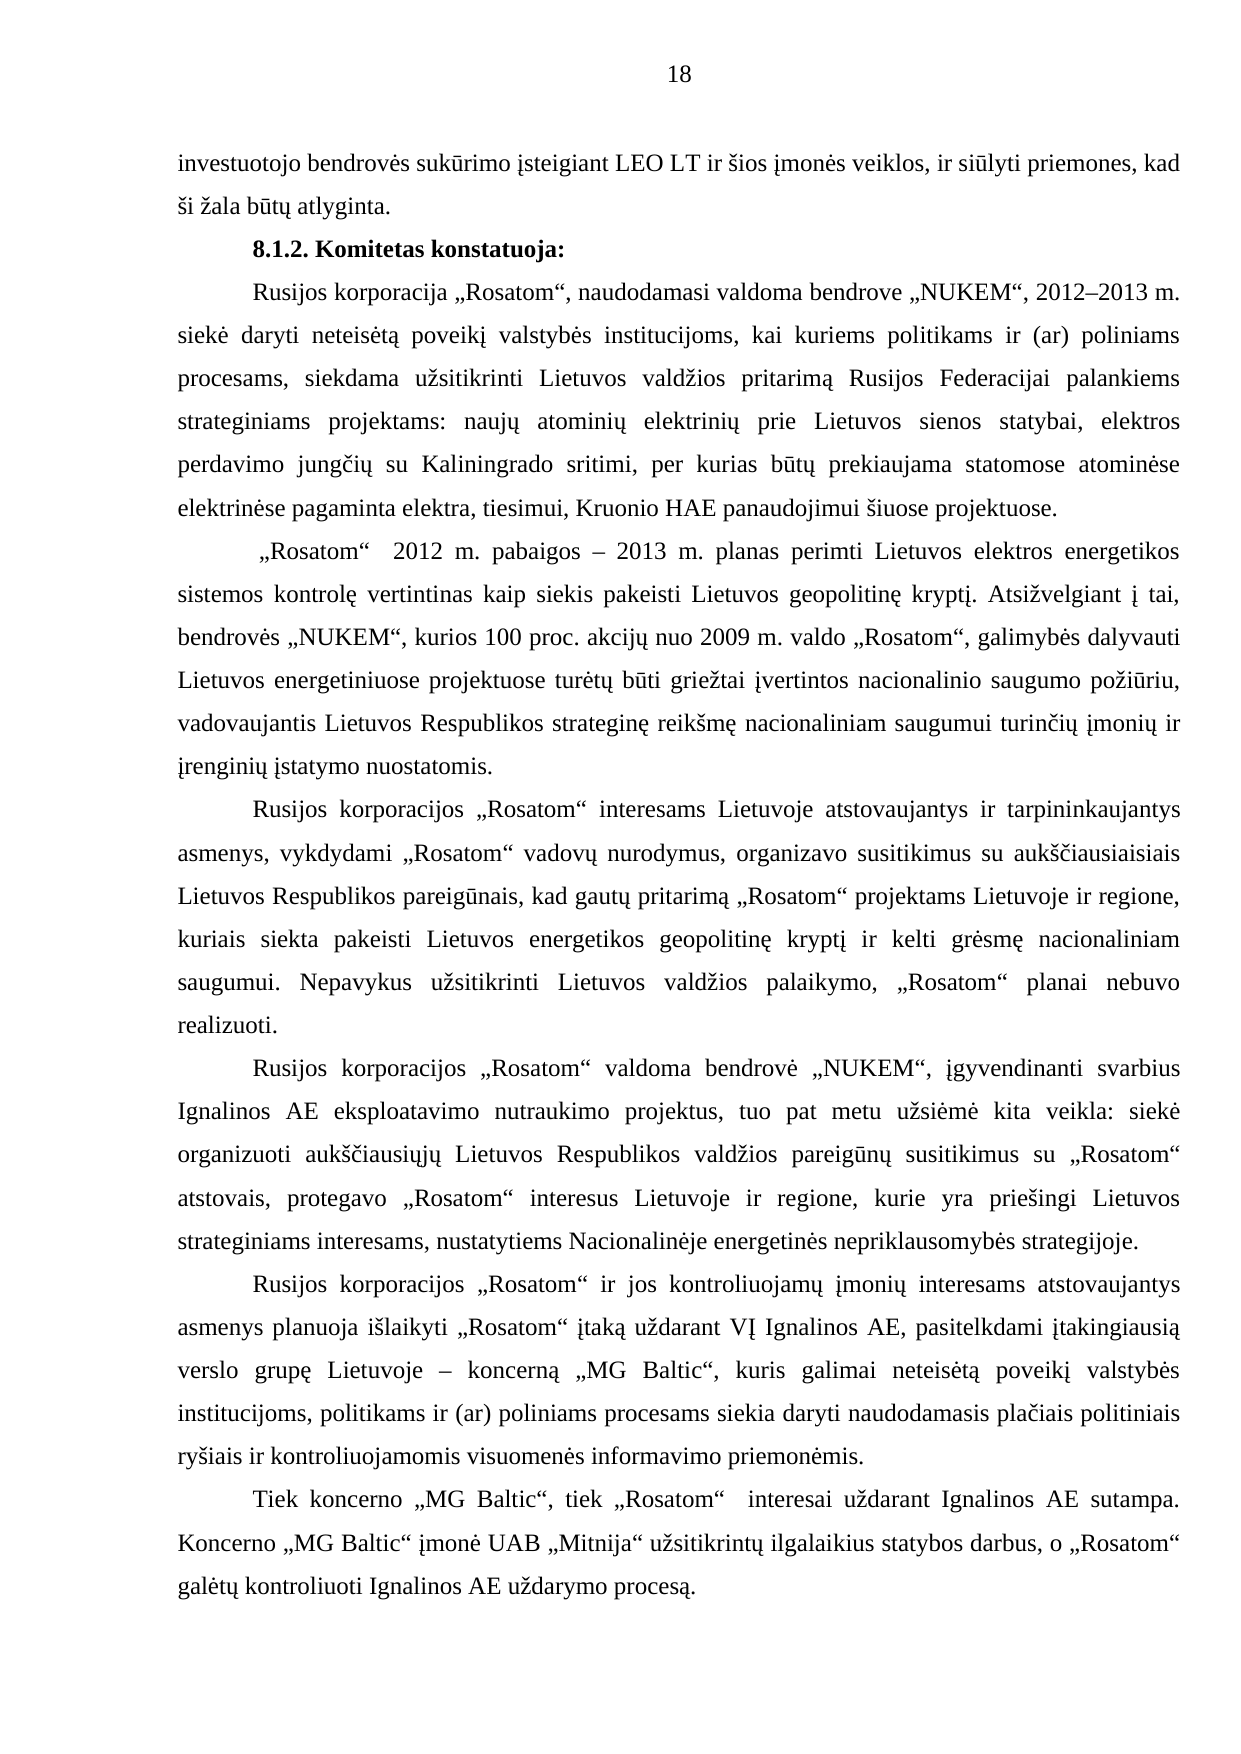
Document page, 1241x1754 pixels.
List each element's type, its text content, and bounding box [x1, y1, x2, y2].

text Rusijos korporacijos „Rosatom“ valdoma bendrovė „NUKEM“, įgyvendinanti svarbius Ignalinos AE eksploatavimo nutraukimo projektus, tuo pat metu užsiėmė kita veikla: siekė organizuoti aukščiausiųjų Lietuvos Respublikos valdžios pareigūnų susitikimus su „Rosatom“ atstovais, protegavo „Rosatom“ interesus Lietuvoje ir regione, kurie yra priešingi Lietuvos strateginiams interesams, nustatytiems Nacionalinėje energetinės nepriklausomybės strategijoje. [177, 1053, 1181, 1254]
text „Rosatom“ 2012 m. pabaigos – 2013 m. planas perimti Lietuvos elektros energetikos sistemos kontrolę vertintinas kaip siekis pakeisti Lietuvos geopolitinę kryptį. Atsižvelgiant į tai, bendrovės „NUKEM“, kurios 100 proc. akcijų nuo 2009 m. valdo „Rosatom“, galimybės dalyvauti Lietuvos energetiniuose projektuose turėtų būti griežtai įvertintos nacionalinio saugumo požiūriu, vadovaujantis Lietuvos Respublikos strateginę reikšmę nacionaliniam saugumui turinčių įmonių ir įrenginių įstatymo nuostatomis. [177, 536, 1181, 780]
text 8.1.2. Komitetas konstatuoja: [252, 234, 1181, 263]
text investuotojo bendrovės sukūrimo įsteigiant LEO LT ir šios įmonės veiklos, ir siūlyti priemones, kad ši žala būtų atlyginta. [177, 148, 1181, 219]
text Rusijos korporacijos „Rosatom“ ir jos kontroliuojamų įmonių interesams atstovaujantys asmenys planuoja išlaikyti „Rosatom“ įtaką uždarant VĮ Ignalinos AE, pasitelkdami įtakingiausią verslo grupę Lietuvoje – koncerną „MG Baltic“, kuris galimai neteisėtą poveikį valstybės institucijoms, politikams ir (ar) poliniams procesams siekia daryti naudodamasis plačiais politiniais ryšiais ir kontroliuojamomis visuomenės informavimo priemonėmis. [177, 1269, 1181, 1470]
text Rusijos korporacija „Rosatom“, naudodamasi valdoma bendrove „NUKEM“, 2012–2013 m. siekė daryti neteisėtą poveikį valstybės institucijoms, kai kuriems politikams ir (ar) poliniams procesams, siekdama užsitikrinti Lietuvos valdžios pritarimą Rusijos Federacijai palankiems strateginiams projektams: naujų atominių elektrinių prie Lietuvos sienos statybai, elektros perdavimo jungčių su Kaliningrado sritimi, per kurias būtų prekiaujama statomose atominėse elektrinėse pagaminta elektra, tiesimui, Kruonio HAE panaudojimui šiuose projektuose. [177, 277, 1181, 521]
text Tiek koncerno „MG Baltic“, tiek „Rosatom“ interesai uždarant Ignalinos AE sutampa. Koncerno „MG Baltic“ įmonė UAB „Mitnija“ užsitikrintų ilgalaikius statybos darbus, o „Rosatom“ galėtų kontroliuoti Ignalinos AE uždarymo procesą. [177, 1484, 1181, 1599]
text Rusijos korporacijos „Rosatom“ interesams Lietuvoje atstovaujantys ir tarpininkaujantys asmenys, vykdydami „Rosatom“ vadovų nurodymus, organizavo susitikimus su aukščiausiaisiais Lietuvos Respublikos pareigūnais, kad gautų pritarimą „Rosatom“ projektams Lietuvoje ir regione, kuriais siekta pakeisti Lietuvos energetikos geopolitinę kryptį ir kelti grėsmę nacionaliniam saugumui. Nepavykus užsitikrinti Lietuvos valdžios palaikymo, „Rosatom“ planai nebuvo realizuoti. [177, 794, 1181, 1039]
